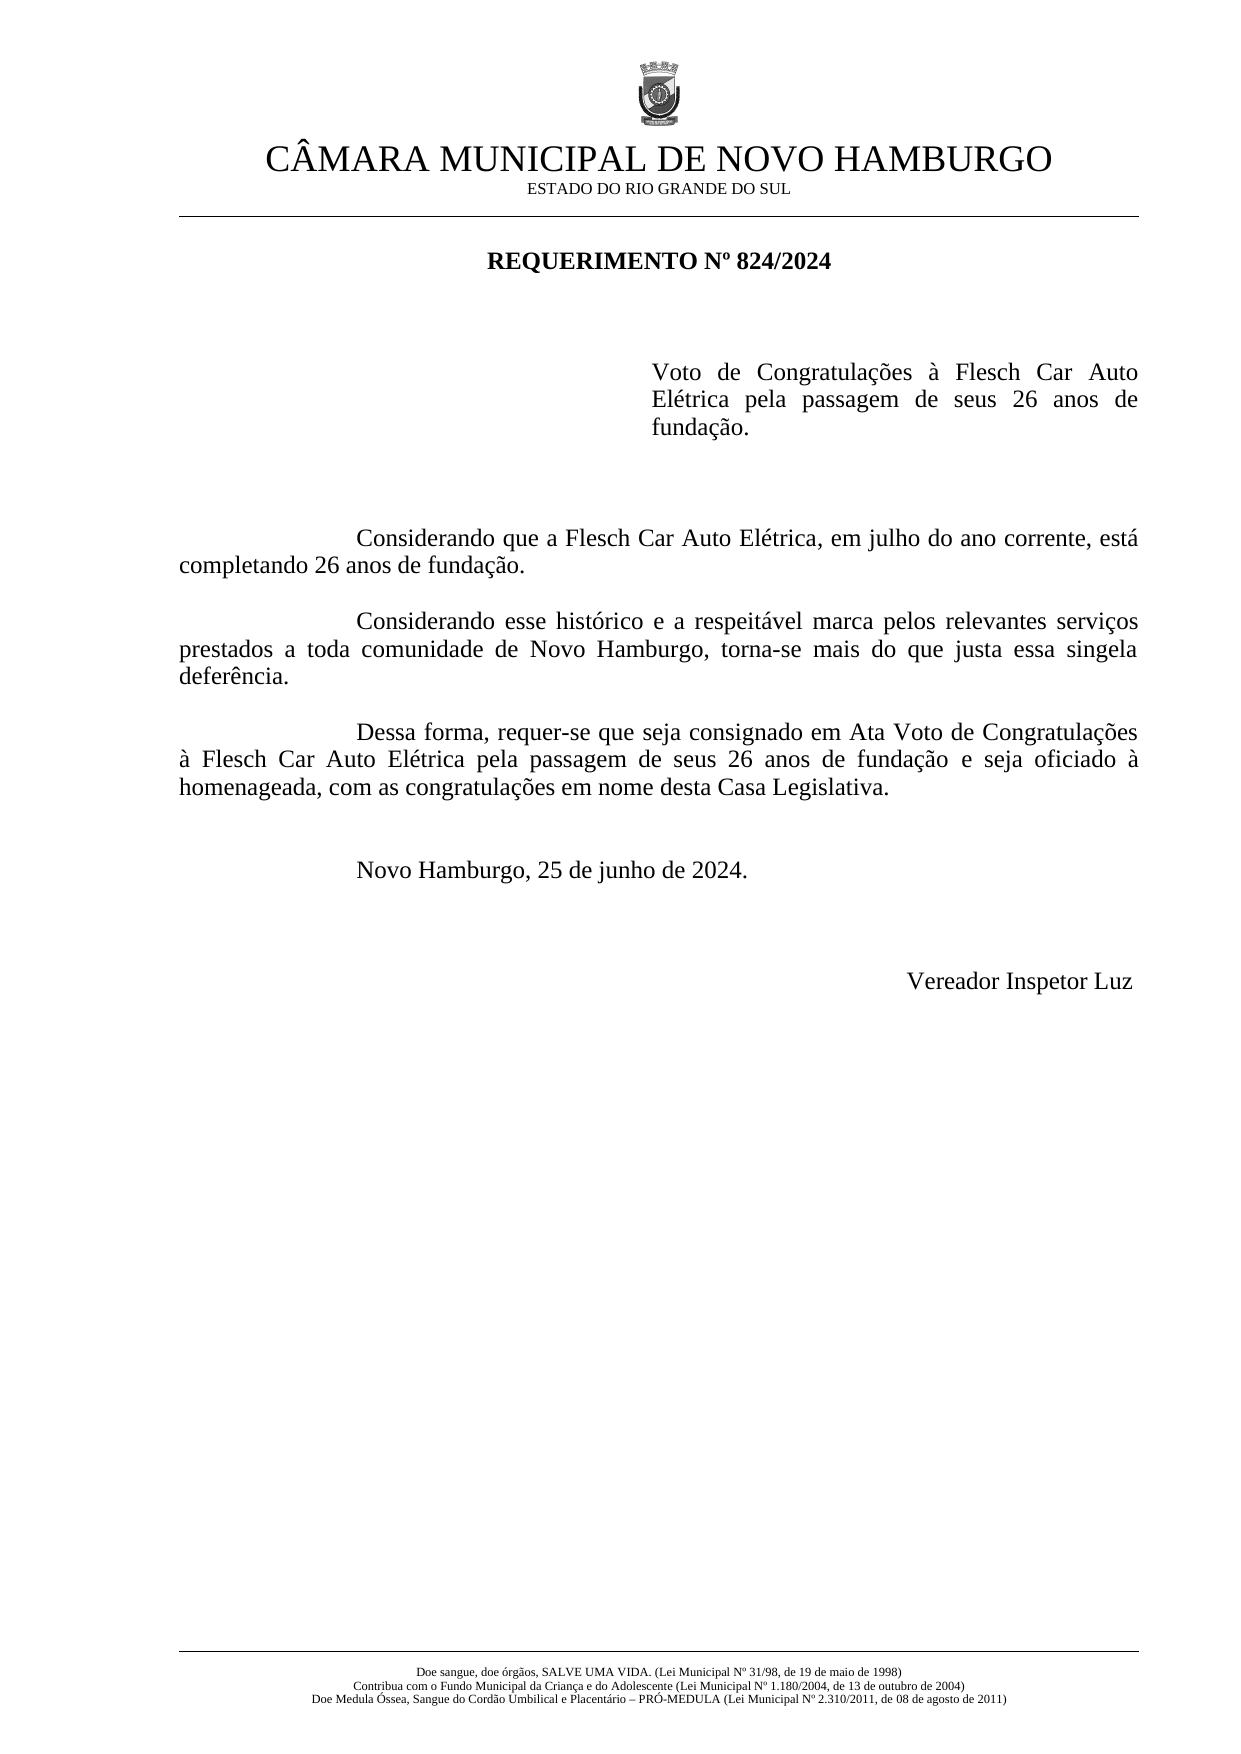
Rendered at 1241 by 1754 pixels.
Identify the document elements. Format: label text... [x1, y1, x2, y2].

text REQUERIMENTO Nº 824/2024 [179, 247, 1139, 274]
text Voto de Congratulações à Flesch Car Auto Elétrica pela passagem de seus 26 anos de fundação. [651, 358, 1139, 441]
text Vereador Inspetor Luz [179, 967, 1139, 995]
text Considerando que a Flesch Car Auto Elétrica, em julho do ano corrente, está completando 26 anos de fundação. [179, 524, 1139, 579]
text Dessa forma, requer-se que seja consignado em Ata Voto de Congratulações à Flesch Car Auto Elétrica pela passagem de seus 26 anos de fundação e seja oficiado à homenageada, com as congratulações em nome desta Casa Legislativa. [179, 718, 1139, 801]
text Considerando esse histórico e a respeitável marca pelos relevantes serviços prestados a toda comunidade de Novo Hamburgo, torna-se mais do que justa essa singela deferência. [179, 607, 1139, 690]
text Novo Hamburgo, 25 de junho de 2024. [179, 856, 1139, 884]
